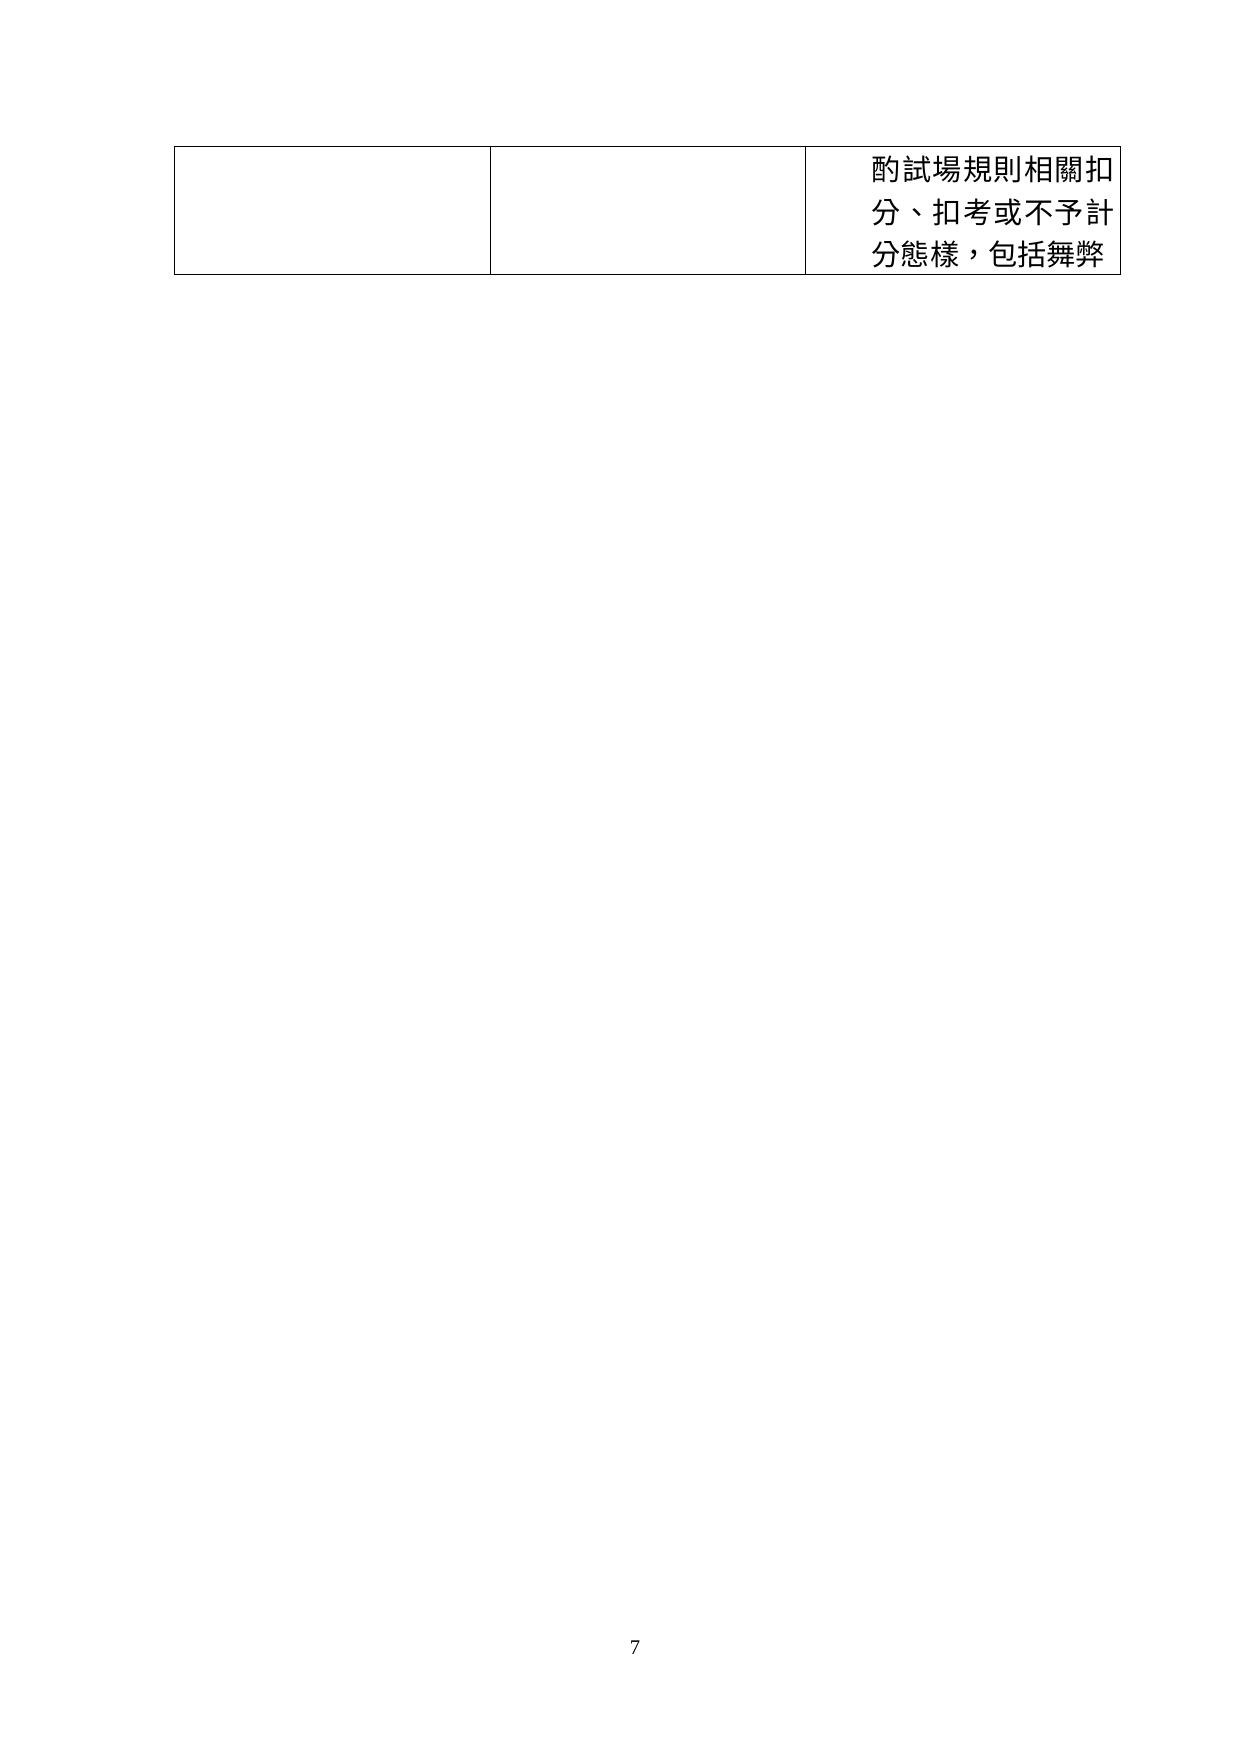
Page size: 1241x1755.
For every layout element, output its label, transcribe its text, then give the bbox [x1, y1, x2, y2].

table_cell [175, 147, 490, 274]
table_cell [491, 147, 805, 274]
table_cell 酌試場規則相關扣分、扣考或不予計分態樣，包括舞弊 [806, 147, 1120, 274]
